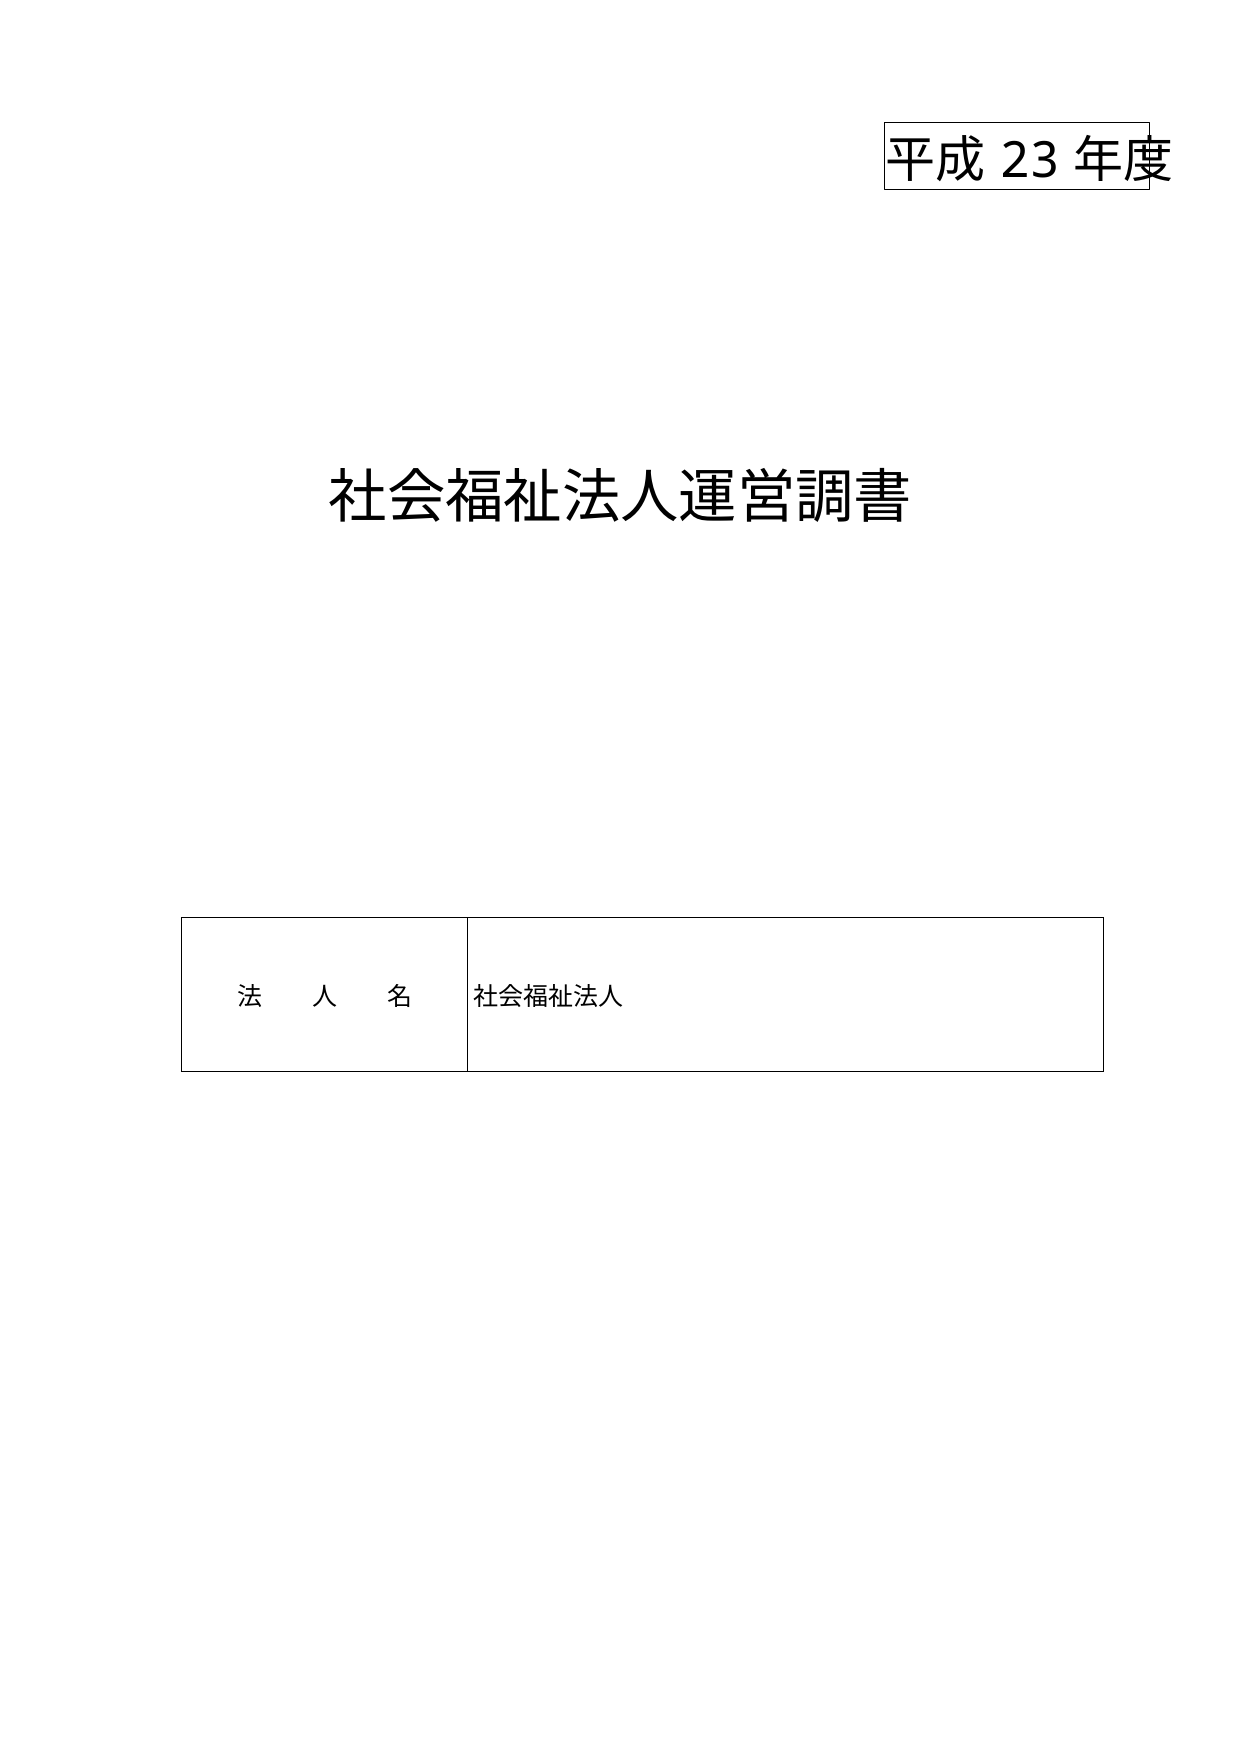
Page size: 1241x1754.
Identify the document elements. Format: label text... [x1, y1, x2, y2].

text 社会福祉法人運営調書 [118, 450, 1122, 534]
table_header 社会福祉法人 [468, 918, 1103, 1071]
table_header 法 人 名 [182, 918, 467, 1071]
